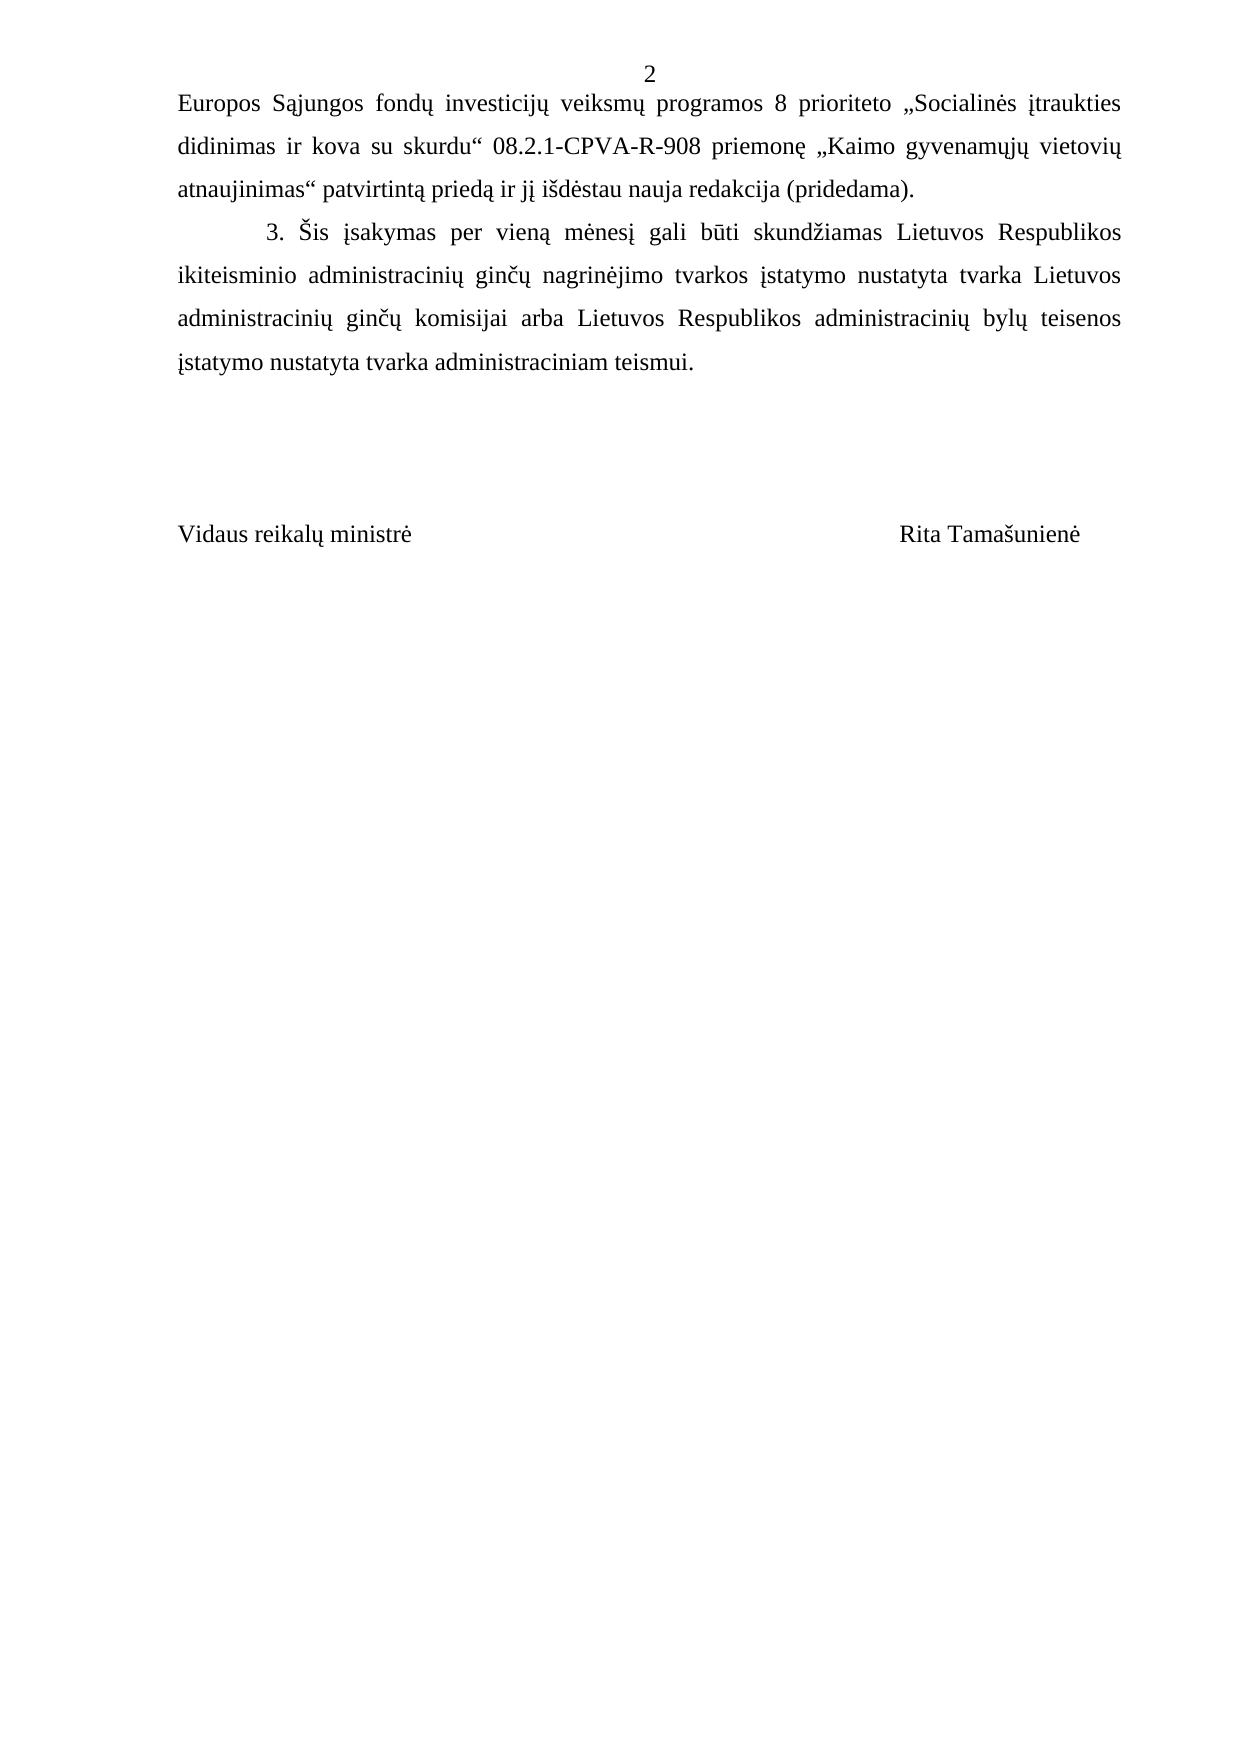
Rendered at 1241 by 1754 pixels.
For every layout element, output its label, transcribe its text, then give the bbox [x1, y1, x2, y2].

text Europos Sąjungos fondų investicijų veiksmų programos 8 prioriteto „Socialinės įtraukties didinimas ir kova su skurdu“ 08.2.1-CPVA-R-908 priemonę „Kaimo gyvenamųjų vietovių atnaujinimas“ patvirtintą priedą ir jį išdėstau nauja redakcija (pridedama). [177, 88, 1122, 203]
text 3. Šis įsakymas per vieną mėnesį gali būti skundžiamas Lietuvos Respublikos ikiteisminio administracinių ginčų nagrinėjimo tvarkos įstatymo nustatyta tvarka Lietuvos administracinių ginčų komisijai arba Lietuvos Respublikos administracinių bylų teisenos įstatymo nustatyta tvarka administraciniam teismui. [177, 217, 1122, 375]
text Vidaus reikalų ministrė Rita Tamašunienė [177, 519, 1122, 548]
